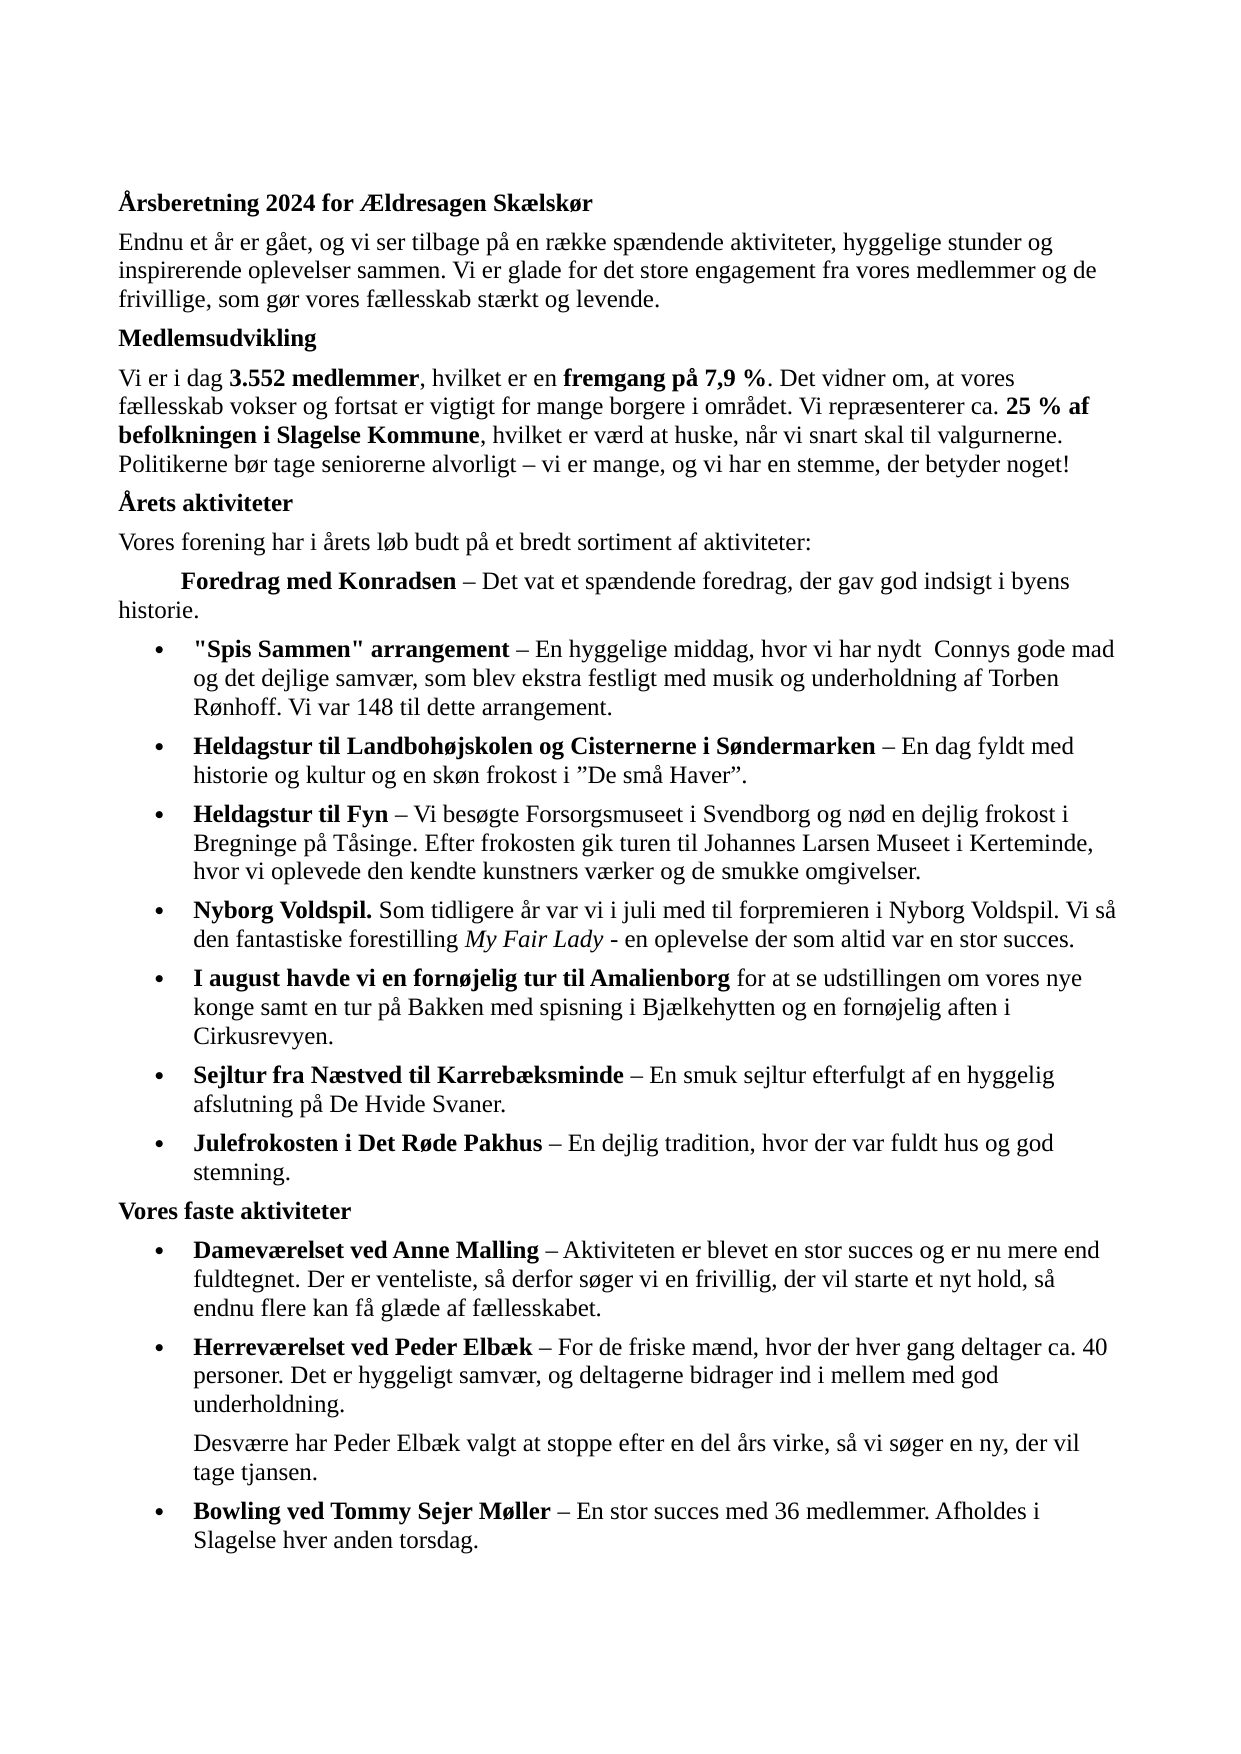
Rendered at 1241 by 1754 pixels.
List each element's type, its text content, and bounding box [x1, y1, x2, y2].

list Nyborg Voldspil. Som tidligere år var vi i juli med til forpremieren i Nyborg Voldspil. Vi så den fantastiske forestilling My Fair Lady - en oplevelse der som altid var en stor succes. [156, 896, 1122, 953]
list "Spis Sammen" arrangement – En hyggelige middag, hvor vi har nydt Connys gode mad og det dejlige samvær, som blev ekstra festligt med musik og underholdning af Torben Rønhoff. Vi var 148 til dette arrangement. [156, 634, 1122, 721]
list Julefrokosten i Det Røde Pakhus – En dejlig tradition, hvor der var fuldt hus og god stemning. [156, 1128, 1122, 1186]
list Sejltur fra Næstved til Karrebæksminde – En smuk sejltur efterfulgt af en hyggelig afslutning på De Hvide Svaner. [156, 1060, 1122, 1118]
list I august havde vi en fornøjelig tur til Amalienborg for at se udstillingen om vores nye konge samt en tur på Bakken med spisning i Bjælkehytten og en fornøjelig aften i Cirkusrevyen. [156, 963, 1122, 1050]
subtitle Årsberetning 2024 for Ældresagen Skælskør [118, 188, 1122, 216]
list Herreværelset ved Peder Elbæk – For de friske mænd, hvor der hver gang deltager ca. 40 personer. Det er hyggeligt samvær, og deltagerne bidrager ind i mellem med god underholdning. [156, 1332, 1122, 1418]
text Foredrag med Konradsen – Det vat et spændende foredrag, der gav god indsigt i byens historie. [118, 566, 1122, 624]
subtitle Vores faste aktiviteter [118, 1196, 1122, 1225]
list Desværre har Peder Elbæk valgt at stoppe efter en del års virke, så vi søger en ny, der vil tage tjansen. [156, 1428, 1122, 1486]
list Heldagstur til Fyn – Vi besøgte Forsorgsmuseet i Svendborg og nød en dejlig frokost i Bregninge på Tåsinge. Efter frokosten gik turen til Johannes Larsen Museet i Kerteminde, hvor vi oplevede den kendte kunstners værker og de smukke omgivelser. [156, 799, 1122, 885]
list Dameværelset ved Anne Malling – Aktiviteten er blevet en stor succes og er nu mere end fuldtegnet. Der er venteliste, så derfor søger vi en frivillig, der vil starte et nyt hold, så endnu flere kan få glæde af fællesskabet. [156, 1235, 1122, 1321]
subtitle Årets aktiviteter [118, 488, 1122, 517]
subtitle Medlemsudvikling [118, 323, 1122, 352]
list Bowling ved Tommy Sejer Møller – En stor succes med 36 medlemmer. Afholdes i Slagelse hver anden torsdag. [156, 1496, 1122, 1554]
text Vores forening har i årets løb budt på et bredt sortiment af aktiviteter: [118, 527, 1122, 556]
list Heldagstur til Landbohøjskolen og Cisternerne i Søndermarken – En dag fyldt med historie og kultur og en skøn frokost i ”De små Haver”. [156, 731, 1122, 788]
text Endnu et år er gået, og vi ser tilbage på en række spændende aktiviteter, hyggelige stunder og inspirerende oplevelser sammen. Vi er glade for det store engagement fra vores medlemmer og de frivillige, som gør vores fællesskab stærkt og levende. [118, 227, 1122, 313]
text Vi er i dag 3.552 medlemmer, hvilket er en fremgang på 7,9 %. Det vidner om, at vores fællesskab vokser og fortsat er vigtigt for mange borgere i området. Vi repræsenterer ca. 25 % af befolkningen i Slagelse Kommune, hvilket er værd at huske, når vi snart skal til valgurnerne. Politikerne bør tage seniorerne alvorligt – vi er mange, og vi har en stemme, der betyder noget! [118, 363, 1122, 478]
